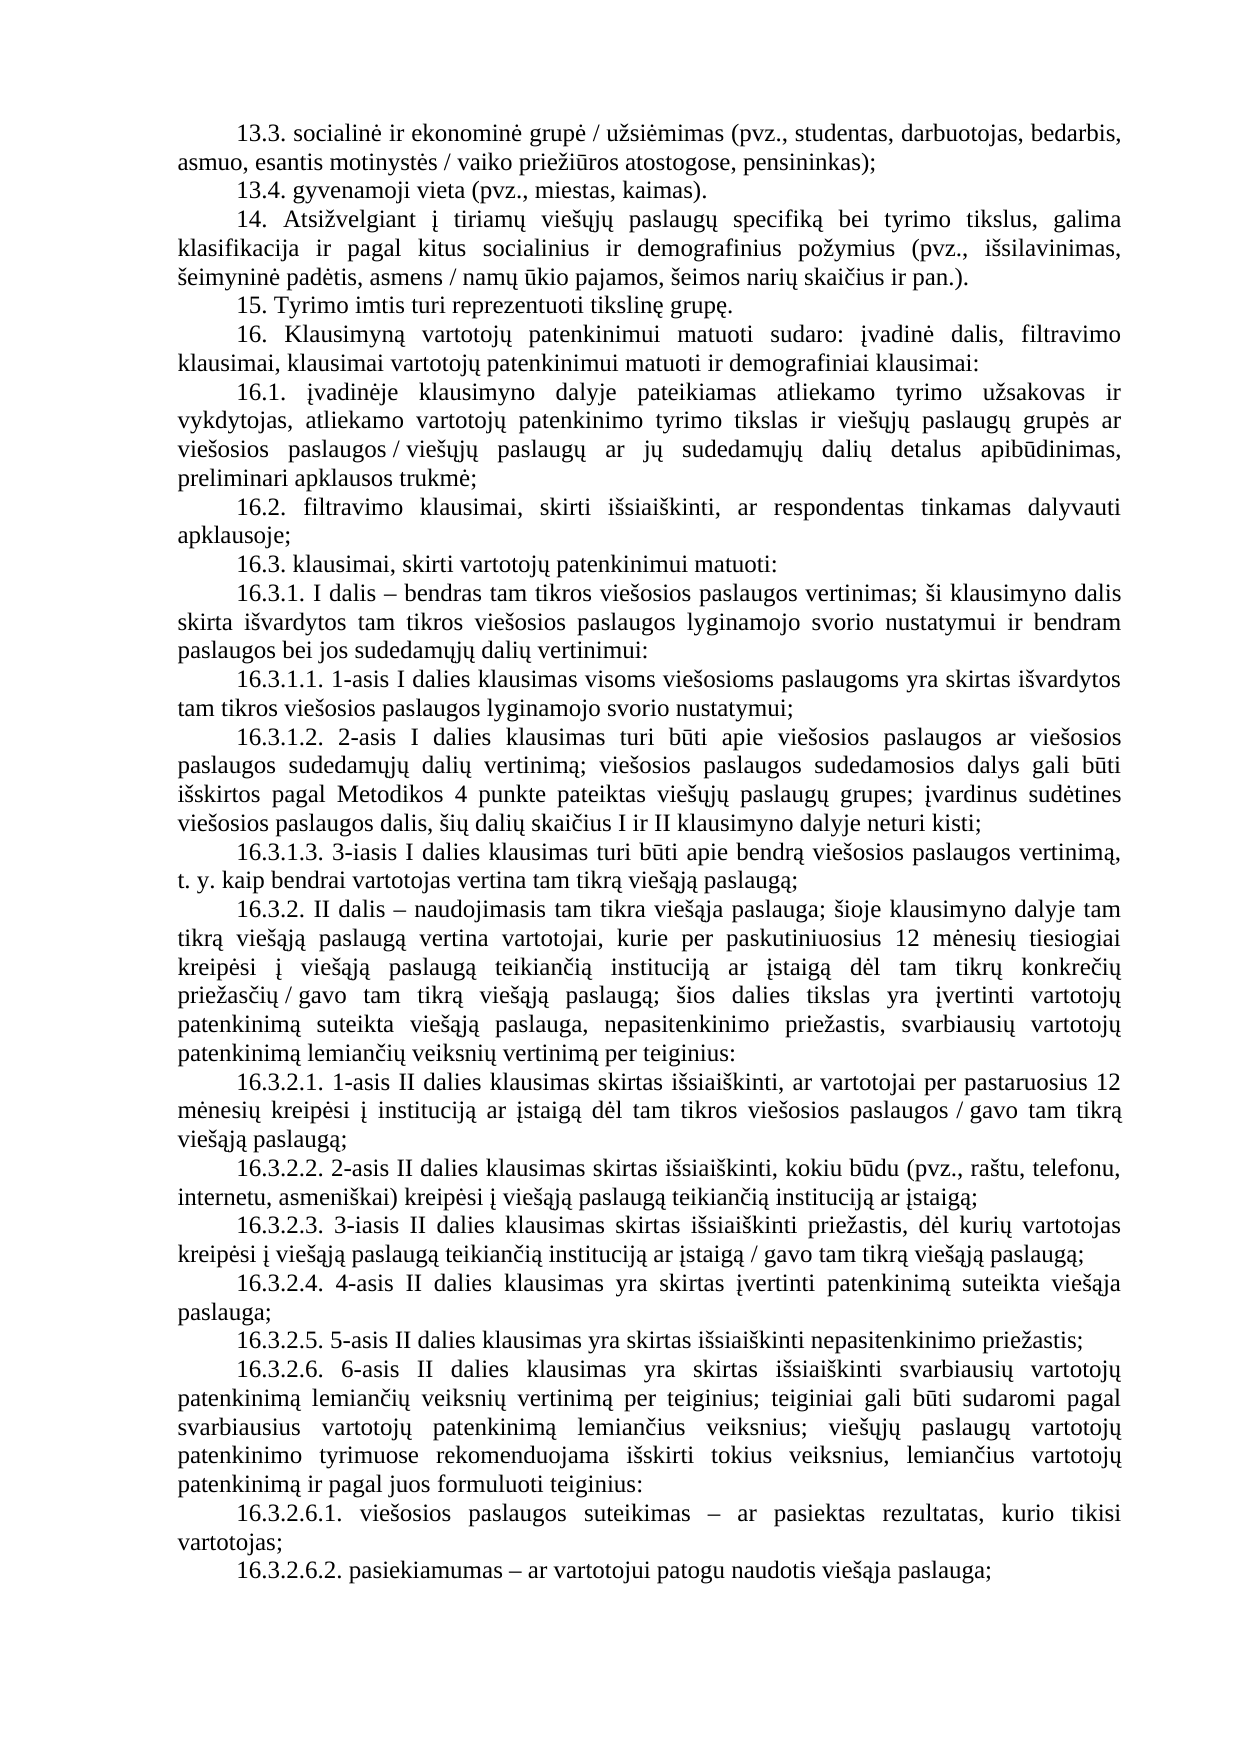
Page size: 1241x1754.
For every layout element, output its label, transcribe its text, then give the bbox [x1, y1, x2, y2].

text 16.3.2.1. 1-asis II dalies klausimas skirtas išsiaiškinti, ar vartotojai per pastaruosius 12 mėnesių kreipėsi į instituciją ar įstaigą dėl tam tikros viešosios paslaugos / gavo tam tikrą viešąją paslaugą; [177, 1067, 1122, 1153]
text 16.3.1. I dalis – bendras tam tikros viešosios paslaugos vertinimas; ši klausimyno dalis skirta išvardytos tam tikros viešosios paslaugos lyginamojo svorio nustatymui ir bendram paslaugos bei jos sudedamųjų dalių vertinimui: [177, 578, 1122, 664]
text 16.3.2.6. 6-asis II dalies klausimas yra skirtas išsiaiškinti svarbiausių vartotojų patenkinimą lemiančių veiksnių vertinimą per teiginius; teiginiai gali būti sudaromi pagal svarbiausius vartotojų patenkinimą lemiančius veiksnius; viešųjų paslaugų vartotojų patenkinimo tyrimuose rekomenduojama išskirti tokius veiksnius, lemiančius vartotojų patenkinimą ir pagal juos formuluoti teiginius: [177, 1354, 1122, 1498]
text 16.3.1.2. 2-asis I dalies klausimas turi būti apie viešosios paslaugos ar viešosios paslaugos sudedamųjų dalių vertinimą; viešosios paslaugos sudedamosios dalys gali būti išskirtos pagal Metodikos 4 punkte pateiktas viešųjų paslaugų grupes; įvardinus sudėtines viešosios paslaugos dalis, šių dalių skaičius I ir II klausimyno dalyje neturi kisti; [177, 722, 1122, 837]
text 16.3.2.6.2. pasiekiamumas – ar vartotojui patogu naudotis viešąja paslauga; [177, 1556, 1122, 1584]
text 15. Tyrimo imtis turi reprezentuoti tikslinę grupę. [177, 291, 1122, 319]
text 16.1. įvadinėje klausimyno dalyje pateikiamas atliekamo tyrimo užsakovas ir vykdytojas, atliekamo vartotojų patenkinimo tyrimo tikslas ir viešųjų paslaugų grupės ar viešosios paslaugos / viešųjų paslaugų ar jų sudedamųjų dalių detalus apibūdinimas, preliminari apklausos trukmė; [177, 377, 1122, 492]
text 16. Klausimyną vartotojų patenkinimui matuoti sudaro: įvadinė dalis, filtravimo klausimai, klausimai vartotojų patenkinimui matuoti ir demografiniai klausimai: [177, 319, 1122, 377]
text 16.3.2. II dalis – naudojimasis tam tikra viešąja paslauga; šioje klausimyno dalyje tam tikrą viešąją paslaugą vertina vartotojai, kurie per paskutiniuosius 12 mėnesių tiesiogiai kreipėsi į viešąją paslaugą teikiančią instituciją ar įstaigą dėl tam tikrų konkrečių priežasčių / gavo tam tikrą viešąją paslaugą; šios dalies tikslas yra įvertinti vartotojų patenkinimą suteikta viešąją paslauga, nepasitenkinimo priežastis, svarbiausių vartotojų patenkinimą lemiančių veiksnių vertinimą per teiginius: [177, 894, 1122, 1067]
text 16.3.2.6.1. viešosios paslaugos suteikimas – ar pasiektas rezultatas, kurio tikisi vartotojas; [177, 1498, 1122, 1556]
text 16.3.2.5. 5-asis II dalies klausimas yra skirtas išsiaiškinti nepasitenkinimo priežastis; [177, 1326, 1122, 1354]
text 16.3.2.3. 3-iasis II dalies klausimas skirtas išsiaiškinti priežastis, dėl kurių vartotojas kreipėsi į viešąją paslaugą teikiančią instituciją ar įstaigą / gavo tam tikrą viešąją paslaugą; [177, 1211, 1122, 1268]
text 14. Atsižvelgiant į tiriamų viešųjų paslaugų specifiką bei tyrimo tikslus, galima klasifikacija ir pagal kitus socialinius ir demografinius požymius (pvz., išsilavinimas, šeimyninė padėtis, asmens / namų ūkio pajamos, šeimos narių skaičius ir pan.). [177, 204, 1122, 291]
text 16.3.1.3. 3-iasis I dalies klausimas turi būti apie bendrą viešosios paslaugos vertinimą, t. y. kaip bendrai vartotojas vertina tam tikrą viešąją paslaugą; [177, 837, 1122, 894]
text 16.3. klausimai, skirti vartotojų patenkinimui matuoti: [177, 549, 1122, 578]
text 13.3. socialinė ir ekonominė grupė / užsiėmimas (pvz., studentas, darbuotojas, bedarbis, asmuo, esantis motinystės / vaiko priežiūros atostogose, pensininkas); [177, 118, 1122, 176]
text 16.3.1.1. 1-asis I dalies klausimas visoms viešosioms paslaugoms yra skirtas išvardytos tam tikros viešosios paslaugos lyginamojo svorio nustatymui; [177, 664, 1122, 722]
text 16.3.2.4. 4-asis II dalies klausimas yra skirtas įvertinti patenkinimą suteikta viešąja paslauga; [177, 1268, 1122, 1326]
text 13.4. gyvenamoji vieta (pvz., miestas, kaimas). [177, 176, 1122, 204]
text 16.3.2.2. 2-asis II dalies klausimas skirtas išsiaiškinti, kokiu būdu (pvz., raštu, telefonu, internetu, asmeniškai) kreipėsi į viešąją paslaugą teikiančią instituciją ar įstaigą; [177, 1153, 1122, 1211]
text 16.2. filtravimo klausimai, skirti išsiaiškinti, ar respondentas tinkamas dalyvauti apklausoje; [177, 492, 1122, 549]
